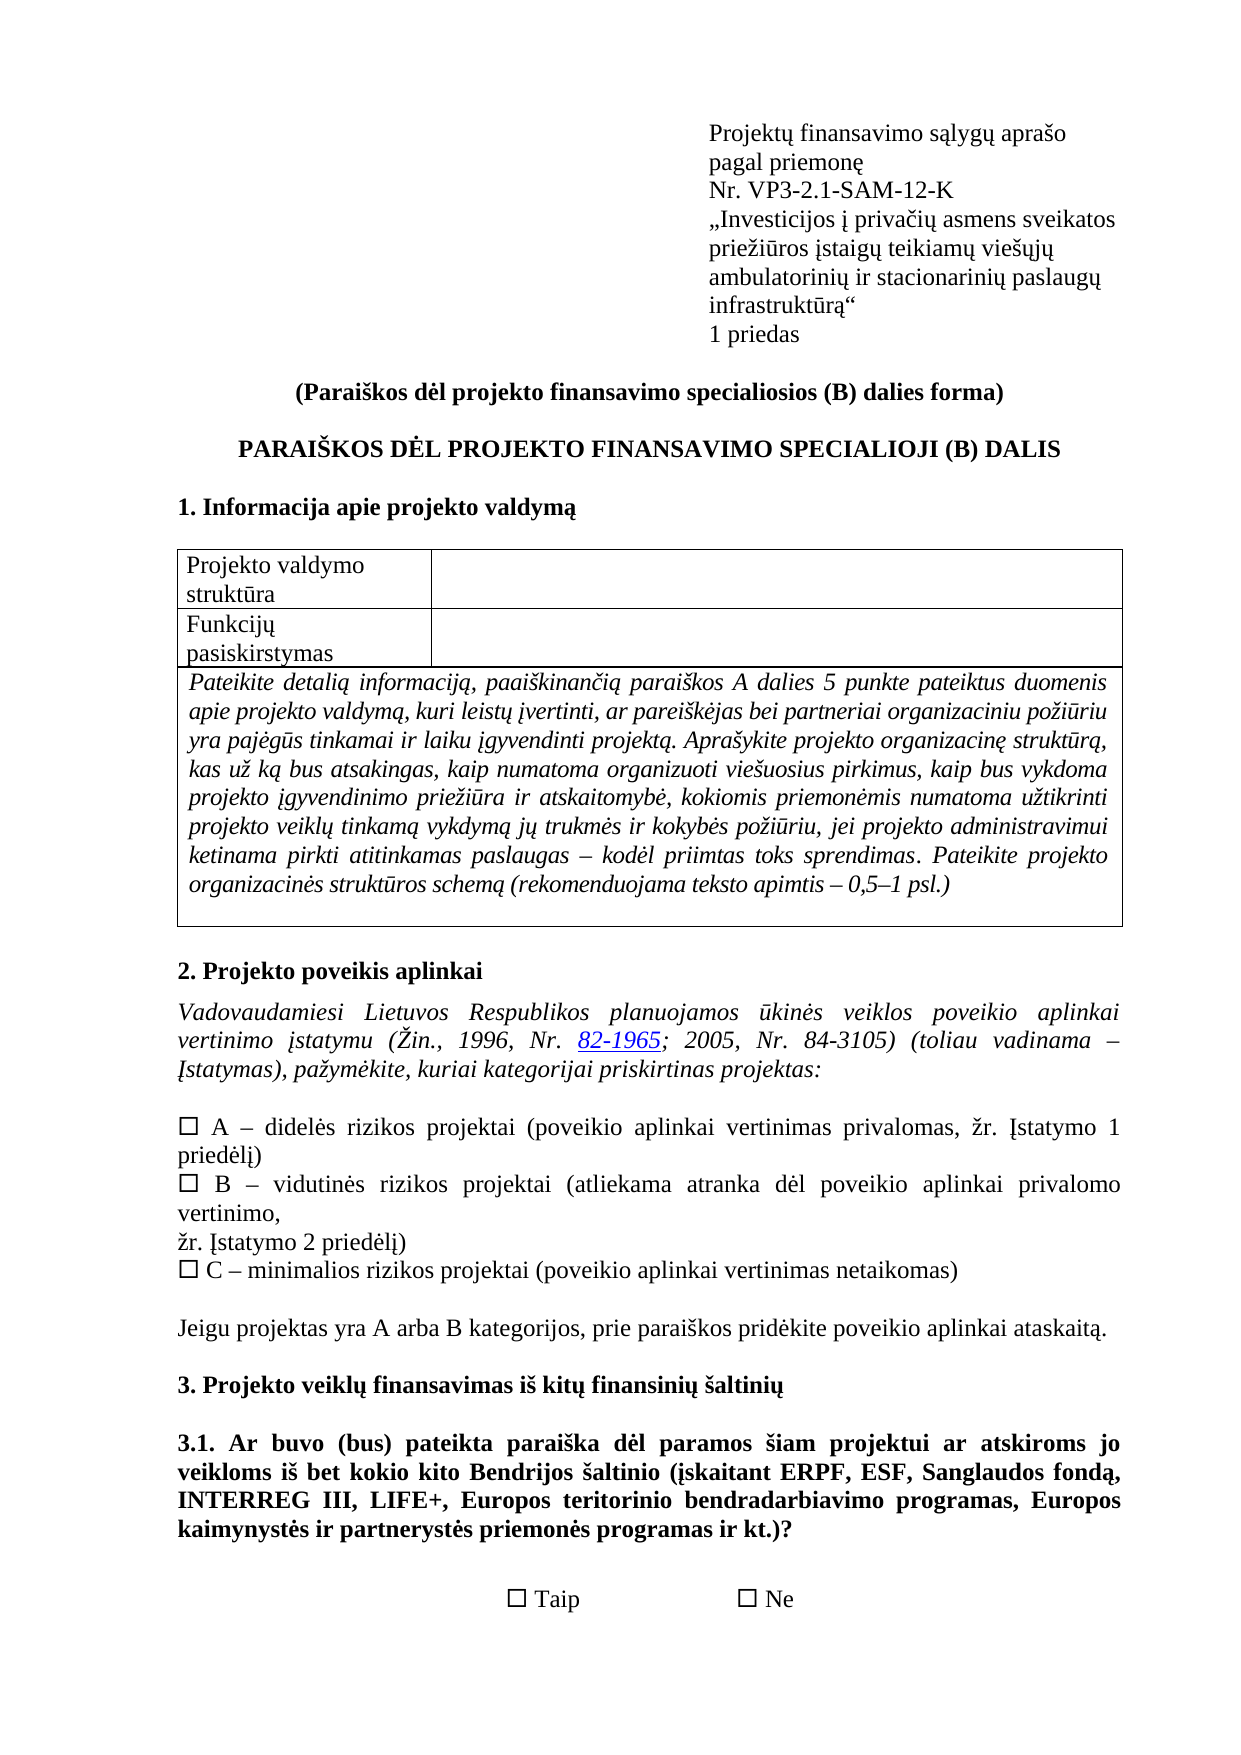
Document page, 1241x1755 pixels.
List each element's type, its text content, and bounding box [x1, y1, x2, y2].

text „Investicijos į privačių asmens sveikatos [177, 204, 1122, 233]
text Vadovaudamiesi Lietuvos Respublikos planuojamos ūkinės veiklos poveikio aplinkai vertinimo įstatymu (Žin., 1996, Nr. 82-1965; 2005, Nr. 84-3105) (toliau vadinama – Įstatymas), pažymėkite, kuriai kategorijai priskirtinas projektas: [177, 997, 1122, 1083]
table_cell Pateikite detalią informaciją, paaiškinančią paraiškos A dalies 5 punkte pateiktus duomenis apie projekto valdymą, kuri leistų įvertinti, ar pareiškėjas bei partneriai organizaciniu požiūriu yra pajėgūs tinkamai ir laiku įgyvendinti projektą. Aprašykite projekto organizacinę struktūrą, kas už ką bus atsakingas, kaip numatoma organizuoti viešuosius pirkimus, kaip bus vykdoma projekto įgyvendinimo priežiūra ir atskaitomybė, kokiomis priemonėmis numatoma užtikrinti projekto veiklų tinkamą vykdymą jų trukmės ir kokybės požiūriu, jei projekto administravimui ketinama pirkti atitinkamas paslaugas – kodėl priimtas toks sprendimas. Pateikite projekto organizacinės struktūros schemą (rekomenduojama teksto apimtis – 0,5–1 psl.) [178, 668, 1122, 926]
text PARAIŠKOS DĖL PROJEKTO FINANSAVIMO SPECIALIOJI (B) DALIS [177, 434, 1122, 463]
text Jeigu projektas yra A arba B kategorijos, prie paraiškos pridėkite poveikio aplinkai ataskaitą. [177, 1313, 1122, 1342]
text Nr. VP3-2.1-SAM-12-K [177, 176, 1122, 204]
text 2. Projekto poveikis aplinkai [177, 956, 1122, 985]
table_header [432, 550, 1122, 608]
text [] B – vidutinės rizikos projektai (atliekama atranka dėl poveikio aplinkai privalomo vertinimo, žr. Įstatymo 2 priedėlį) [177, 1169, 1122, 1256]
text infrastruktūrą“ [177, 291, 1122, 319]
text [] A – didelės rizikos projektai (poveikio aplinkai vertinimas privalomas, žr. Įstatymo 1 priedėlį) [177, 1112, 1122, 1169]
text 3. Projekto veiklų finansavimas iš kitų finansinių šaltinių [177, 1371, 1122, 1399]
text pagal priemonę [177, 147, 1122, 176]
table_cell Funkcijų pasiskirstymas [178, 609, 431, 666]
text [] C – minimalios rizikos projektai (poveikio aplinkai vertinimas netaikomas) [177, 1256, 1122, 1284]
text Projektų finansavimo sąlygų aprašo [709, 118, 1122, 147]
table_header Projekto valdymo struktūra [178, 550, 431, 608]
text priežiūros įstaigų teikiamų viešųjų [177, 233, 1122, 262]
text (Paraiškos dėl projekto finansavimo specialiosios (B) dalies forma) [177, 377, 1122, 406]
table_cell [432, 609, 1122, 666]
text 1. Informacija apie projekto valdymą [177, 492, 1122, 521]
text 1 priedas [177, 319, 1122, 348]
text 3.1. Ar buvo (bus) pateikta paraiška dėl paramos šiam projektui ar atskiroms jo veikloms iš bet kokio kito Bendrijos šaltinio (įskaitant ERPF, ESF, Sanglaudos fondą, INTERREG III, LIFE+, Europos teritorinio bendradarbiavimo programas, Europos kaimynystės ir partnerystės priemonės programas ir kt.)? [177, 1428, 1122, 1543]
text ambulatorinių ir stacionarinių paslaugų [177, 262, 1122, 291]
text [] Taip [] Ne [177, 1584, 1122, 1612]
